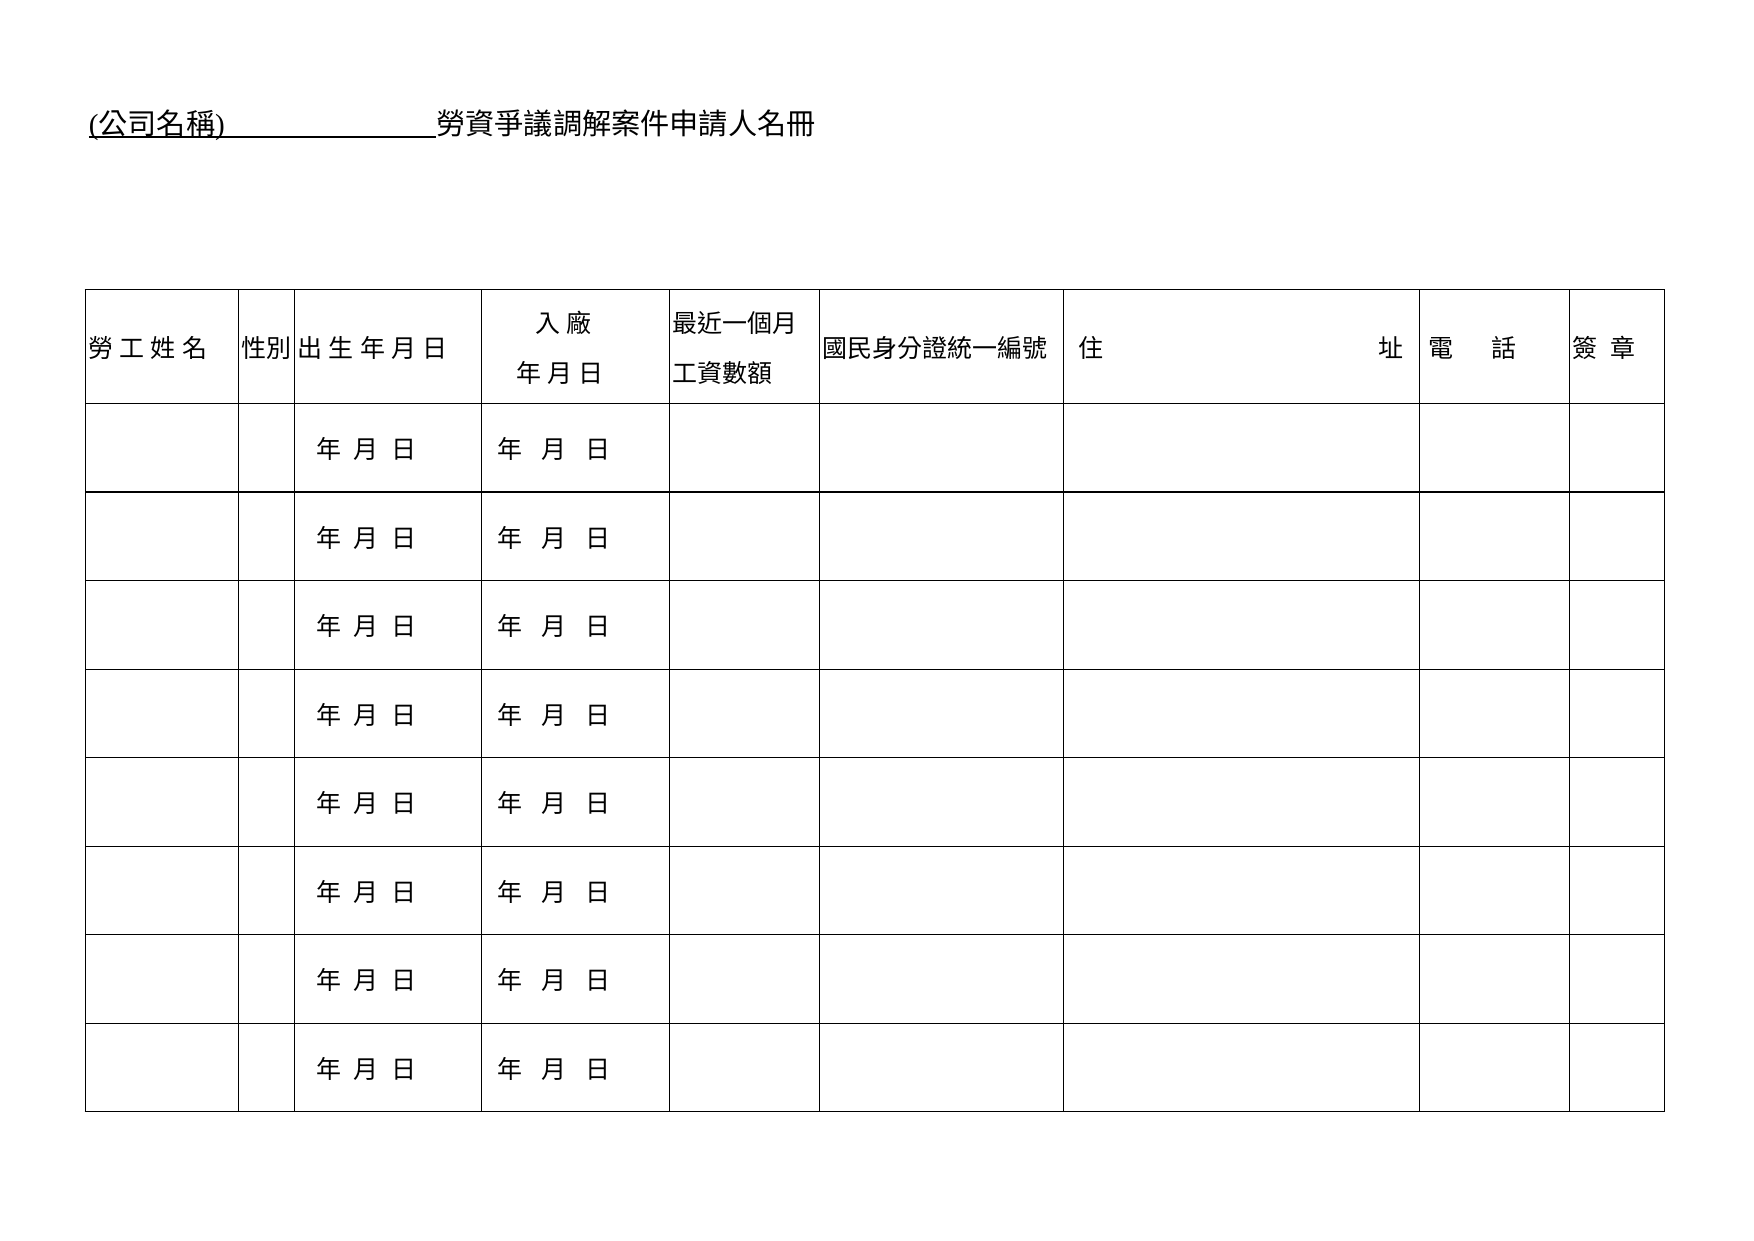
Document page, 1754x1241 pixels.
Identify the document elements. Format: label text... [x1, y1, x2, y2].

table_cell [1420, 935, 1569, 1023]
table_cell [1420, 581, 1569, 668]
table_cell [670, 758, 819, 846]
table_cell [1064, 1024, 1419, 1111]
table_cell [1570, 581, 1664, 668]
table_cell [239, 670, 294, 757]
table_cell [1570, 847, 1664, 934]
table_cell 年 月 日 [482, 581, 669, 668]
table_cell [86, 758, 238, 846]
table_cell [1064, 847, 1419, 934]
table_cell [1064, 493, 1419, 580]
table_cell [820, 847, 1063, 934]
table_cell [1420, 670, 1569, 757]
table_cell [1064, 935, 1419, 1023]
table_cell [239, 493, 294, 580]
table_cell [820, 935, 1063, 1023]
table_header 國民身分證統一編號 [820, 290, 1063, 403]
table_cell [86, 581, 238, 668]
table_cell [820, 1024, 1063, 1111]
table_cell 年 月 日 [482, 758, 669, 846]
table_cell [1064, 758, 1419, 846]
table_cell [820, 670, 1063, 757]
table_cell [670, 935, 819, 1023]
table_cell [1570, 1024, 1664, 1111]
table_cell [670, 670, 819, 757]
table_cell [239, 935, 294, 1023]
table_cell [670, 847, 819, 934]
table_cell [1570, 758, 1664, 846]
table_cell 年 月 日 [295, 404, 481, 491]
table_cell 年 月 日 [295, 581, 481, 668]
table_cell [1064, 581, 1419, 668]
table_cell [1570, 404, 1664, 491]
table_cell [86, 404, 238, 491]
table_cell [86, 1024, 238, 1111]
table_header 出 生 年 月 日 [295, 290, 481, 403]
table_cell 年 月 日 [295, 493, 481, 580]
table_cell 年 月 日 [482, 493, 669, 580]
table_cell [239, 404, 294, 491]
table_header 入 廠 年 月 日 [482, 290, 669, 403]
table_cell [86, 493, 238, 580]
table_cell [86, 670, 238, 757]
table_cell [670, 1024, 819, 1111]
table_cell [239, 758, 294, 846]
table_cell 年 月 日 [482, 1024, 669, 1111]
table_cell [1570, 935, 1664, 1023]
table_cell [820, 493, 1063, 580]
table_cell 年 月 日 [482, 404, 669, 491]
table_cell [670, 581, 819, 668]
table_cell [1420, 847, 1569, 934]
table_header 最近一個月 工資數額 [670, 290, 819, 403]
table_cell [239, 581, 294, 668]
table_cell [86, 847, 238, 934]
table_cell 年 月 日 [295, 670, 481, 757]
table_cell [239, 847, 294, 934]
table_cell [820, 758, 1063, 846]
table_header 簽 章 [1570, 290, 1664, 403]
table_cell [820, 404, 1063, 491]
text (公司名稱) 勞資爭議調解案件申請人名冊 [89, 84, 1665, 159]
table_cell 年 月 日 [295, 935, 481, 1023]
table_cell [820, 581, 1063, 668]
table_cell [1420, 758, 1569, 846]
table_cell [1570, 493, 1664, 580]
table_cell [1570, 670, 1664, 757]
table_cell [239, 1024, 294, 1111]
table_cell [1064, 404, 1419, 491]
table_cell 年 月 日 [482, 935, 669, 1023]
table_cell 年 月 日 [295, 758, 481, 846]
table_cell 年 月 日 [295, 1024, 481, 1111]
table_cell 年 月 日 [482, 670, 669, 757]
table_header 電 話 [1420, 290, 1569, 403]
table_header 住 址 [1064, 290, 1419, 403]
table_cell 年 月 日 [295, 847, 481, 934]
table_cell [1420, 1024, 1569, 1111]
table_cell [670, 404, 819, 491]
table_header 勞 工 姓 名 [86, 290, 238, 403]
table_cell [1420, 404, 1569, 491]
table_cell 年 月 日 [482, 847, 669, 934]
table_cell [670, 493, 819, 580]
table_header 性別 [239, 290, 294, 403]
table_cell [86, 935, 238, 1023]
table_cell [1420, 493, 1569, 580]
table_cell [1064, 670, 1419, 757]
